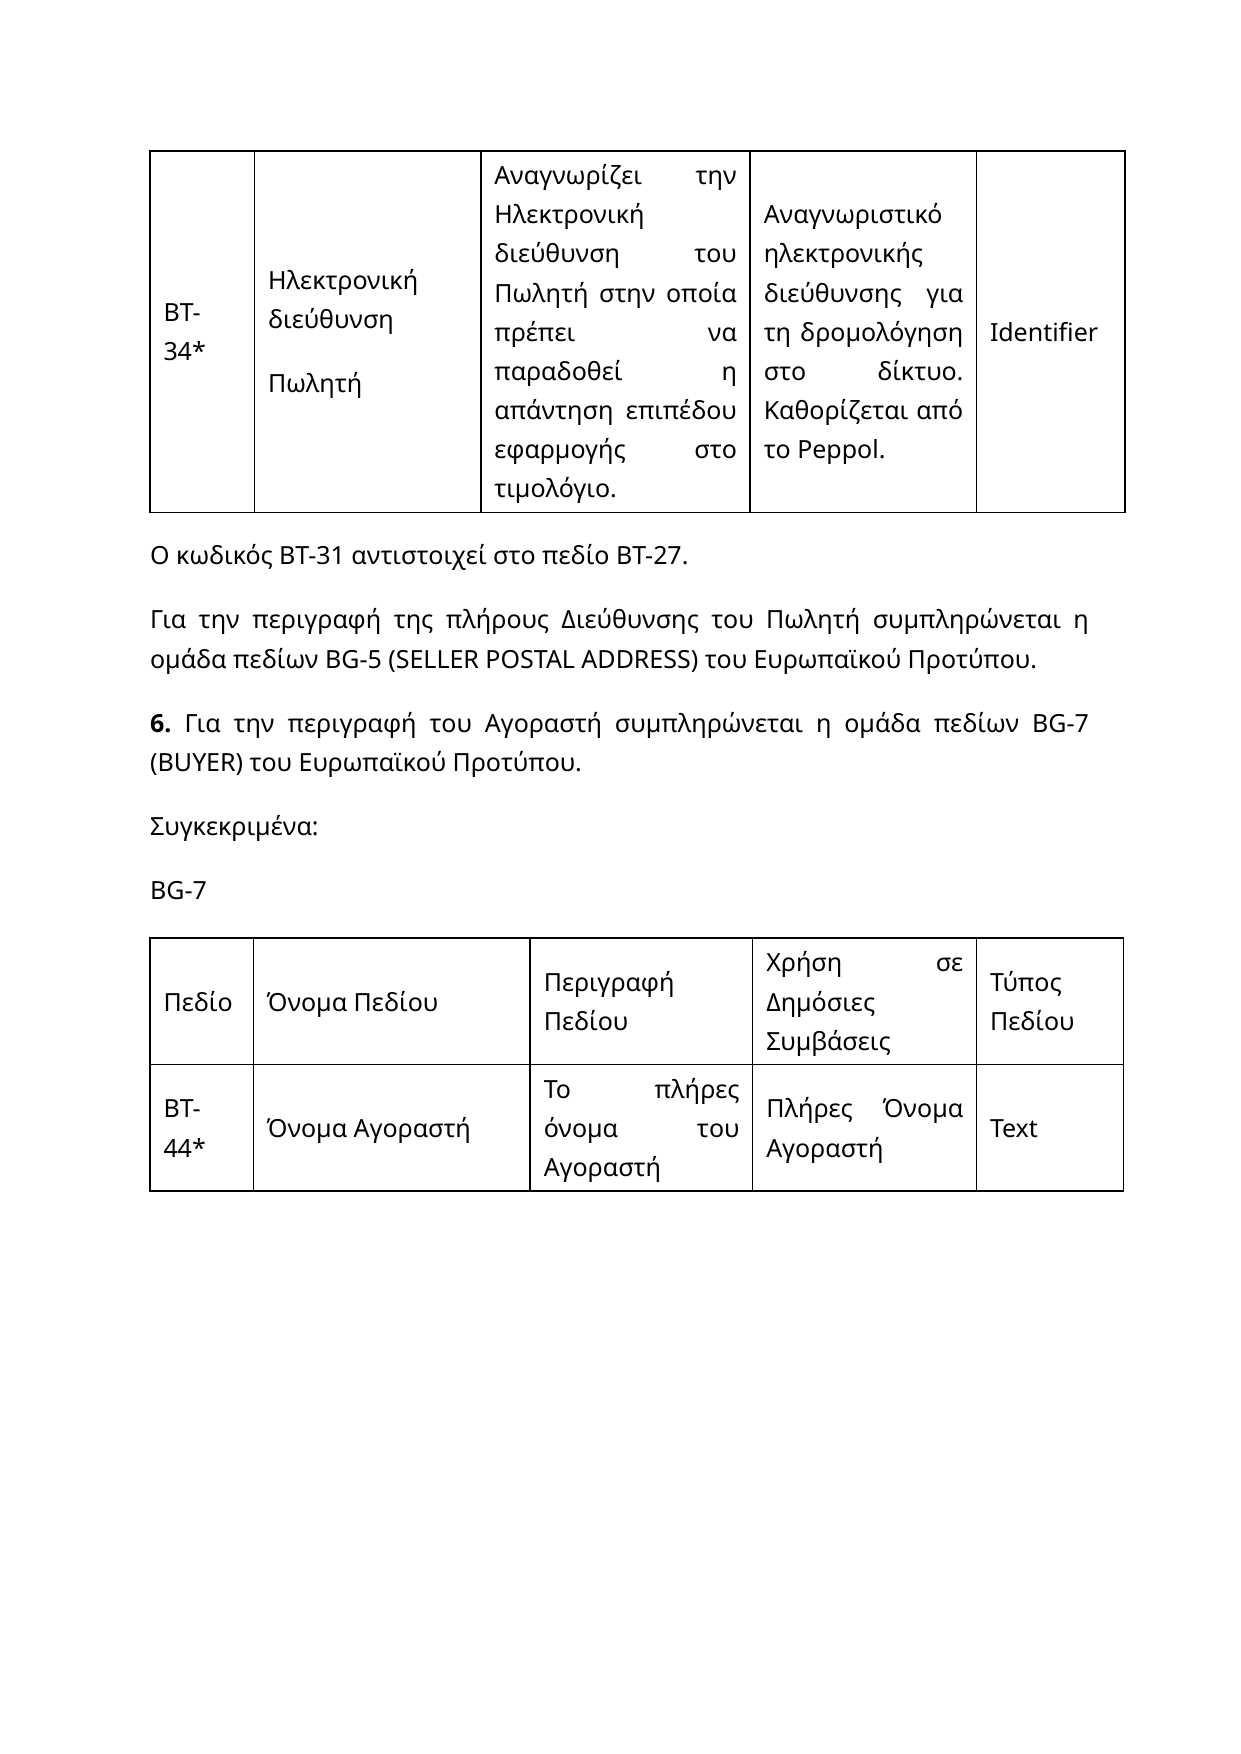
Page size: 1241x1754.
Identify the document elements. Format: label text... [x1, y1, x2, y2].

table_header Χρήση σε Δημόσιες Συμβάσεις [753, 939, 976, 1064]
text Για την περιγραφή της πλήρους Διεύθυνσης του Πωλητή συμπληρώνεται η ομάδα πεδίων BG-5 (SELLER POSTAL ADDRESS) του Ευρωπαϊκού Προτύπου. [150, 602, 1090, 675]
table_cell Όνομα Αγοραστή [254, 1065, 529, 1190]
table_cell ΒΤ- 44* [151, 1065, 253, 1190]
table_header Περιγραφή Πεδίου [531, 939, 752, 1064]
table_header Τύπος Πεδίου [977, 939, 1123, 1064]
table_cell Το πλήρες όνομα του Αγοραστή [531, 1065, 752, 1190]
text Ο κωδικός ΒΤ-31 αντιστοιχεί στο πεδίο ΒΤ-27. [150, 538, 1090, 572]
table_cell Identifier [977, 152, 1124, 511]
text Συγκεκριμένα: [150, 809, 1090, 843]
table_cell Πλήρες Όνομα Αγοραστή [753, 1065, 976, 1190]
table_cell Text [977, 1065, 1123, 1190]
table_header Όνομα Πεδίου [254, 939, 529, 1064]
table_header Πεδίο [151, 939, 253, 1064]
text BG-7 [150, 873, 1090, 907]
table_cell BT-34* [151, 152, 254, 511]
table_cell Ηλεκτρονική διεύθυνση Πωλητή [255, 152, 480, 511]
text 6. Για την περιγραφή του Αγοραστή συμπληρώνεται η ομάδα πεδίων BG-7 (BUYER) του Ευρωπαϊκού Προτύπου. [150, 706, 1090, 779]
table_cell Αναγνωριστικό ηλεκτρονικής διεύθυνσης για τη δρομολόγηση στο δίκτυο. Καθορίζεται από το Peppol. [751, 152, 976, 511]
table_cell Αναγνωρίζει την Ηλεκτρονική διεύθυνση του Πωλητή στην οποία πρέπει να παραδοθεί η απάντηση επιπέδου εφαρμογής στο τιμολόγιο. [482, 152, 749, 511]
